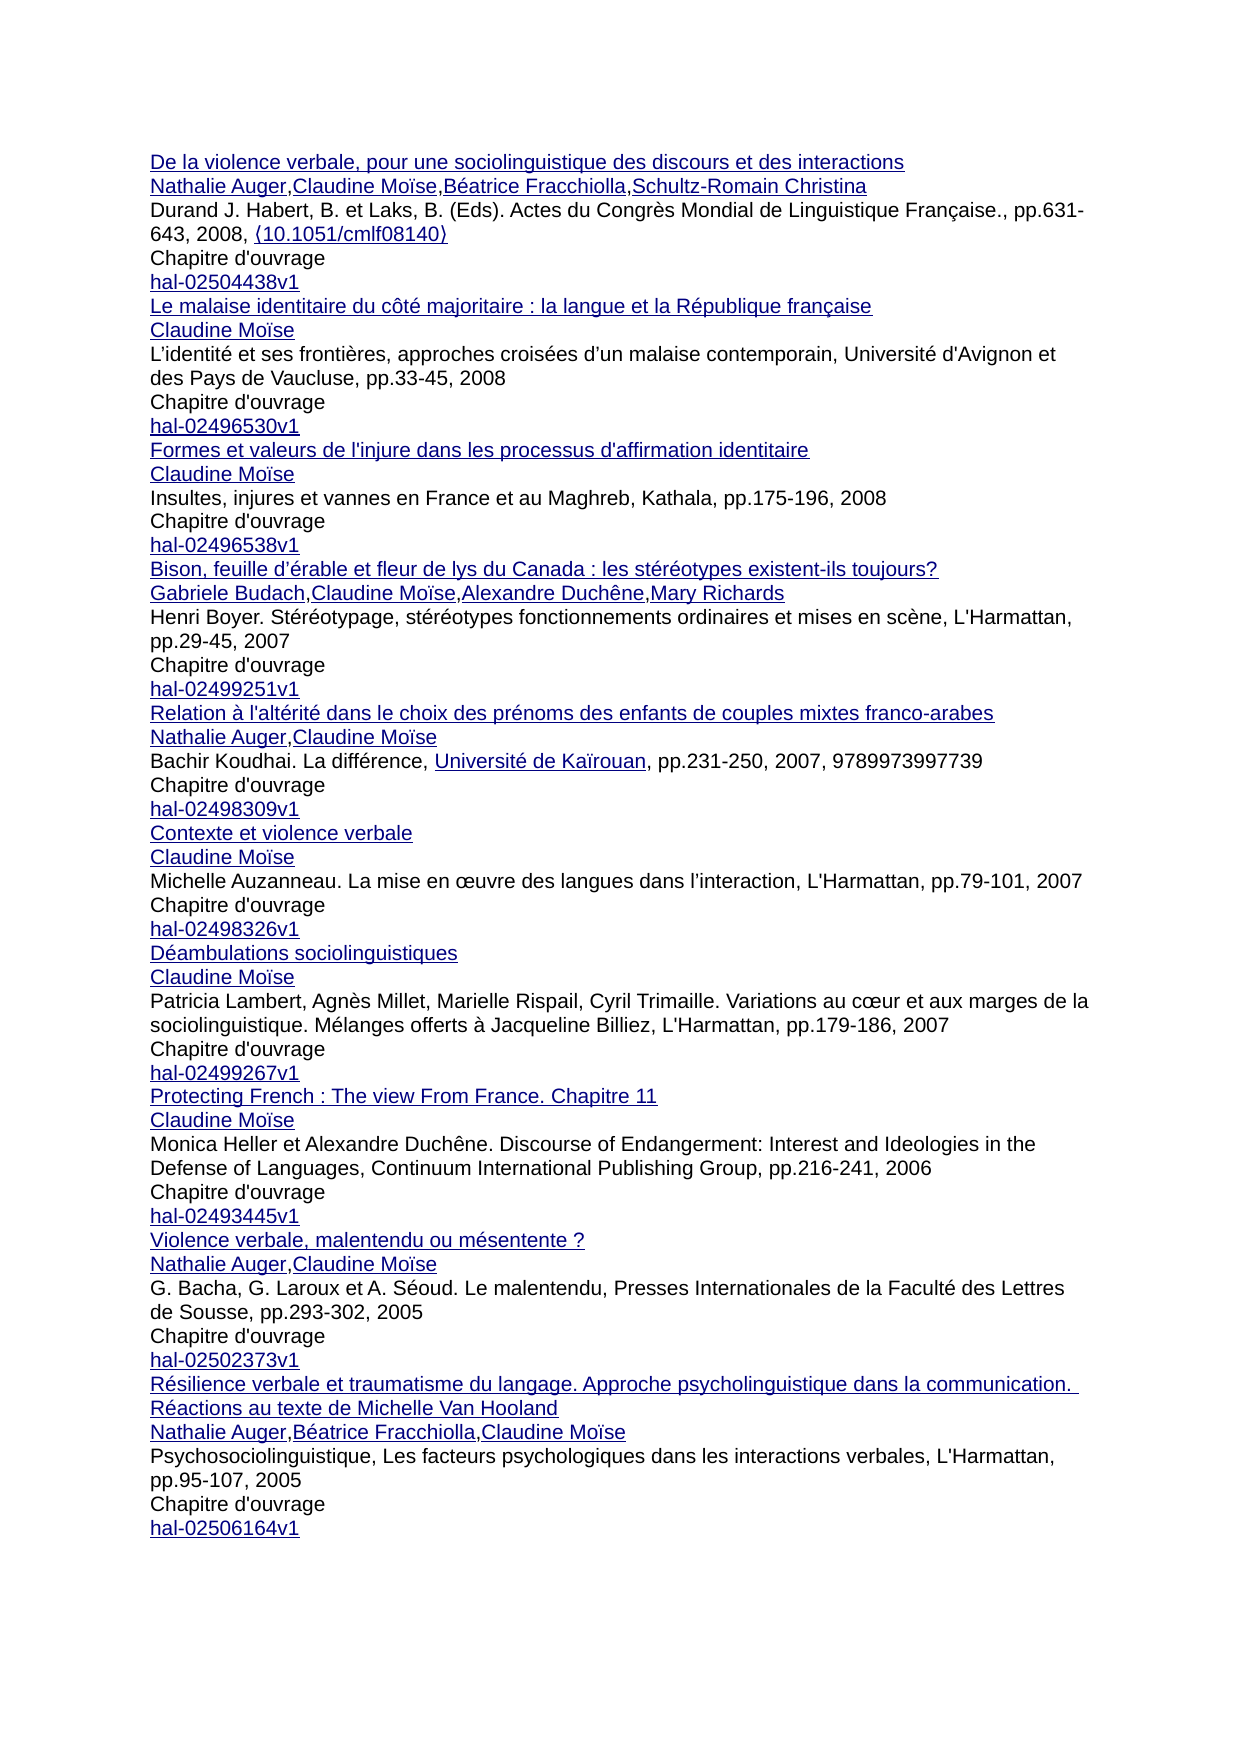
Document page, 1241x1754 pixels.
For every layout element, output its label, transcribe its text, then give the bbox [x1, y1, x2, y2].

table_cell Déambulations sociolinguistiques Claudine Moïse Patricia Lambert, Agnès Millet, Marielle Rispail, Cyril Trimaille. Variations au cœur et aux marges de la sociolinguistique. Mélanges offerts à Jacqueline Billiez, L'Harmattan, pp.179-186, 2007 Chapitre d'ouvrage hal-02499267v1 [150, 941, 1090, 1084]
table_cell De la violence verbale, pour une sociolinguistique des discours et des interactions Nathalie Auger,Claudine Moïse,Béatrice Fracchiolla,Schultz-Romain Christina Durand J. Habert, B. et Laks, B. (Eds). Actes du Congrès Mondial de Linguistique Française., pp.631-643, 2008, ⟨10.1051/cmlf08140⟩ Chapitre d'ouvrage hal-02504438v1 [150, 150, 1090, 294]
table_cell Contexte et violence verbale Claudine Moïse Michelle Auzanneau. La mise en œuvre des langues dans l’interaction, L'Harmattan, pp.79-101, 2007 Chapitre d'ouvrage hal-02498326v1 [150, 821, 1090, 941]
table_cell Protecting French : The view From France. Chapitre 11 Claudine Moïse Monica Heller et Alexandre Duchêne. Discourse of Endangerment: Interest and Ideologies in the Defense of Languages, Continuum International Publishing Group, pp.216-241, 2006 Chapitre d'ouvrage hal-02493445v1 [150, 1084, 1090, 1228]
table_cell Le malaise identitaire du côté majoritaire : la langue et la République française Claudine Moïse L’identité et ses frontières, approches croisées d’un malaise contemporain, Université d'Avignon et des Pays de Vaucluse, pp.33-45, 2008 Chapitre d'ouvrage hal-02496530v1 [150, 294, 1090, 437]
table_cell Violence verbale, malentendu ou mésentente ? Nathalie Auger,Claudine Moïse G. Bacha, G. Laroux et A. Séoud. Le malentendu, Presses Internationales de la Faculté des Lettres de Sousse, pp.293-302, 2005 Chapitre d'ouvrage hal-02502373v1 [150, 1228, 1090, 1372]
table_cell Formes et valeurs de l'injure dans les processus d'affirmation identitaire Claudine Moïse Insultes, injures et vannes en France et au Maghreb, Kathala, pp.175-196, 2008 Chapitre d'ouvrage hal-02496538v1 [150, 438, 1090, 557]
table_cell Bison, feuille d’érable et fleur de lys du Canada : les stéréotypes existent-ils toujours? Gabriele Budach,Claudine Moïse,Alexandre Duchêne,Mary Richards Henri Boyer. Stéréotypage, stéréotypes fonctionnements ordinaires et mises en scène, L'Harmattan, pp.29-45, 2007 Chapitre d'ouvrage hal-02499251v1 [150, 557, 1090, 701]
table_cell Relation à l'altérité dans le choix des prénoms des enfants de couples mixtes franco-arabes Nathalie Auger,Claudine Moïse Bachir Koudhai. La différence, Université de Kaïrouan, pp.231-250, 2007, 9789973997739 Chapitre d'ouvrage hal-02498309v1 [150, 701, 1090, 821]
table_cell Résilience verbale et traumatisme du langage. Approche psycholinguistique dans la communication. Réactions au texte de Michelle Van Hooland Nathalie Auger,Béatrice Fracchiolla,Claudine Moïse Psychosociolinguistique, Les facteurs psychologiques dans les interactions verbales, L'Harmattan, pp.95-107, 2005 Chapitre d'ouvrage hal-02506164v1 [150, 1372, 1090, 1539]
